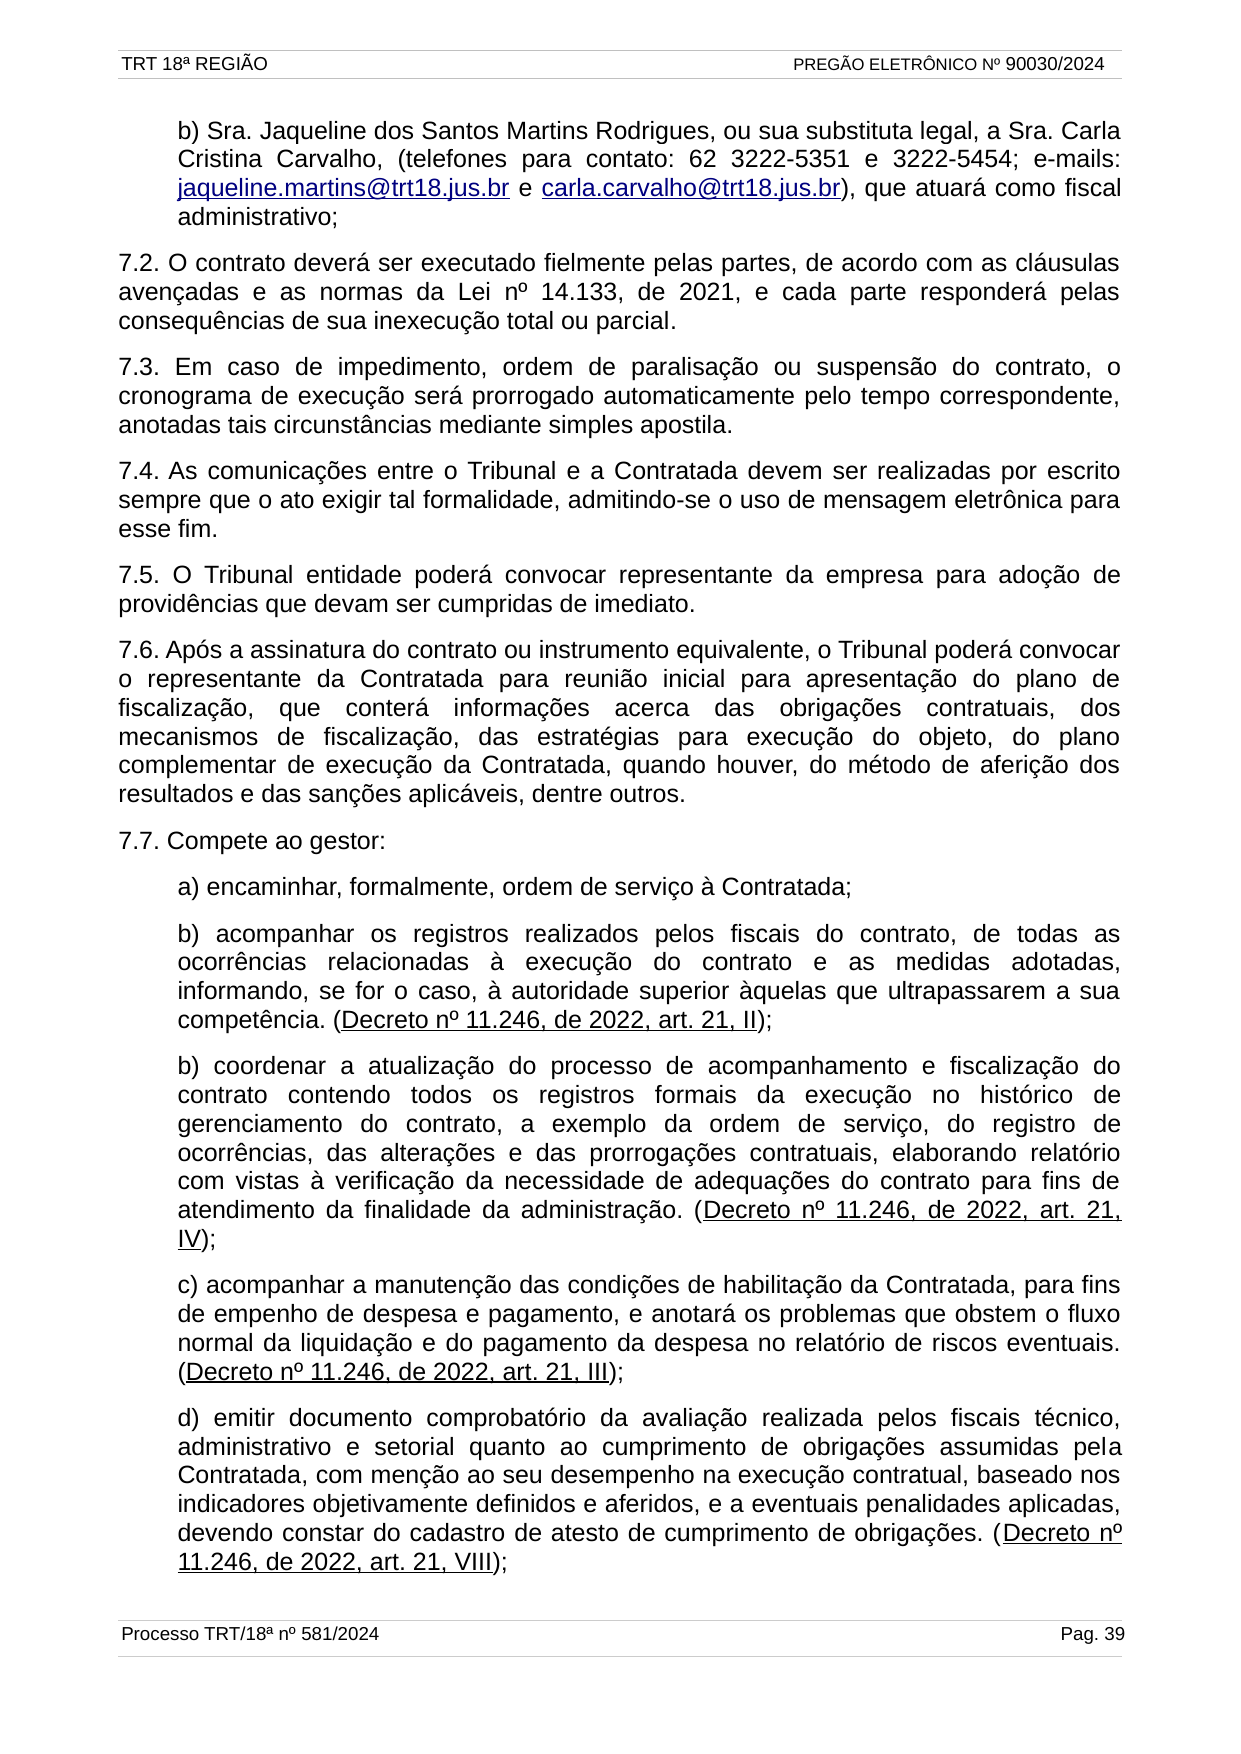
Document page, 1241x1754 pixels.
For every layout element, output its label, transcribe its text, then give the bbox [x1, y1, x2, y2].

text 7.5. O Tribunal entidade poderá convocar representante da empresa para adoção de providências que devam ser cumpridas de imediato. [118, 560, 1122, 618]
text 7.7. Compete ao gestor: [118, 826, 1122, 854]
text b) coordenar a atualização do processo de acompanhamento e fiscalização do contrato contendo todos os registros formais da execução no histórico de gerenciamento do contrato, a exemplo da ordem de serviço, do registro de ocorrências, das alterações e das prorrogações contratuais, elaborando relatório com vistas à verificação da necessidade de adequações do contrato para fins de atendimento da finalidade da administração. (Decreto nº 11.246, de 2022, art. 21, IV); [177, 1051, 1122, 1252]
text 7.4. As comunicações entre o Tribunal e a Contratada devem ser realizadas por escrito sempre que o ato exigir tal formalidade, admitindo-se o uso de mensagem eletrônica para esse fim. [118, 456, 1122, 542]
text 7.3. Em caso de impedimento, ordem de paralisação ou suspensão do contrato, o cronograma de execução será prorrogado automaticamente pelo tempo correspondente, anotadas tais circunstâncias mediante simples apostila. [118, 352, 1122, 438]
text a) encaminhar, formalmente, ordem de serviço à Contratada; [177, 872, 1122, 901]
text b) acompanhar os registros realizados pelos fiscais do contrato, de todas as ocorrências relacionadas à execução do contrato e as medidas adotadas, informando, se for o caso, à autoridade superior àquelas que ultrapassarem a sua competência. (Decreto nº 11.246, de 2022, art. 21, II); [177, 918, 1122, 1033]
text 7.6. Após a assinatura do contrato ou instrumento equivalente, o Tribunal poderá convocar o representante da Contratada para reunião inicial para apresentação do plano de fiscalização, que conterá informações acerca das obrigações contratuais, dos mecanismos de fiscalização, das estratégias para execução do objeto, do plano complementar de execução da Contratada, quando houver, do método de aferição dos resultados e das sanções aplicáveis, dentre outros. [118, 635, 1122, 808]
text c) acompanhar a manutenção das condições de habilitação da Contratada, para fins de empenho de despesa e pagamento, e anotará os problemas que obstem o fluxo normal da liquidação e do pagamento da despesa no relatório de riscos eventuais. (Decreto nº 11.246, de 2022, art. 21, III); [177, 1270, 1122, 1385]
text 7.2. O contrato deverá ser executado fielmente pelas partes, de acordo com as cláusulas avençadas e as normas da Lei nº 14.133, de 2021, e cada parte responderá pelas consequências de sua inexecução total ou parcial. [118, 248, 1122, 334]
text b) Sra. Jaqueline dos Santos Martins Rodrigues, ou sua substituta legal, a Sra. Carla Cristina Carvalho, (telefones para contato: 62 3222-5351 e 3222-5454; e-mails: jaqueline.martins@trt18.jus.br e carla.carvalho@trt18.jus.br), que atuará como fiscal administrativo; [177, 116, 1122, 231]
text d) emitir documento comprobatório da avaliação realizada pelos fiscais técnico, administrativo e setorial quanto ao cumprimento de obrigações assumidas pela Contratada, com menção ao seu desempenho na execução contratual, baseado nos indicadores objetivamente definidos e aferidos, e a eventuais penalidades aplicadas, devendo constar do cadastro de atesto de cumprimento de obrigações. (Decreto nº 11.246, de 2022, art. 21, VIII); [177, 1403, 1122, 1575]
